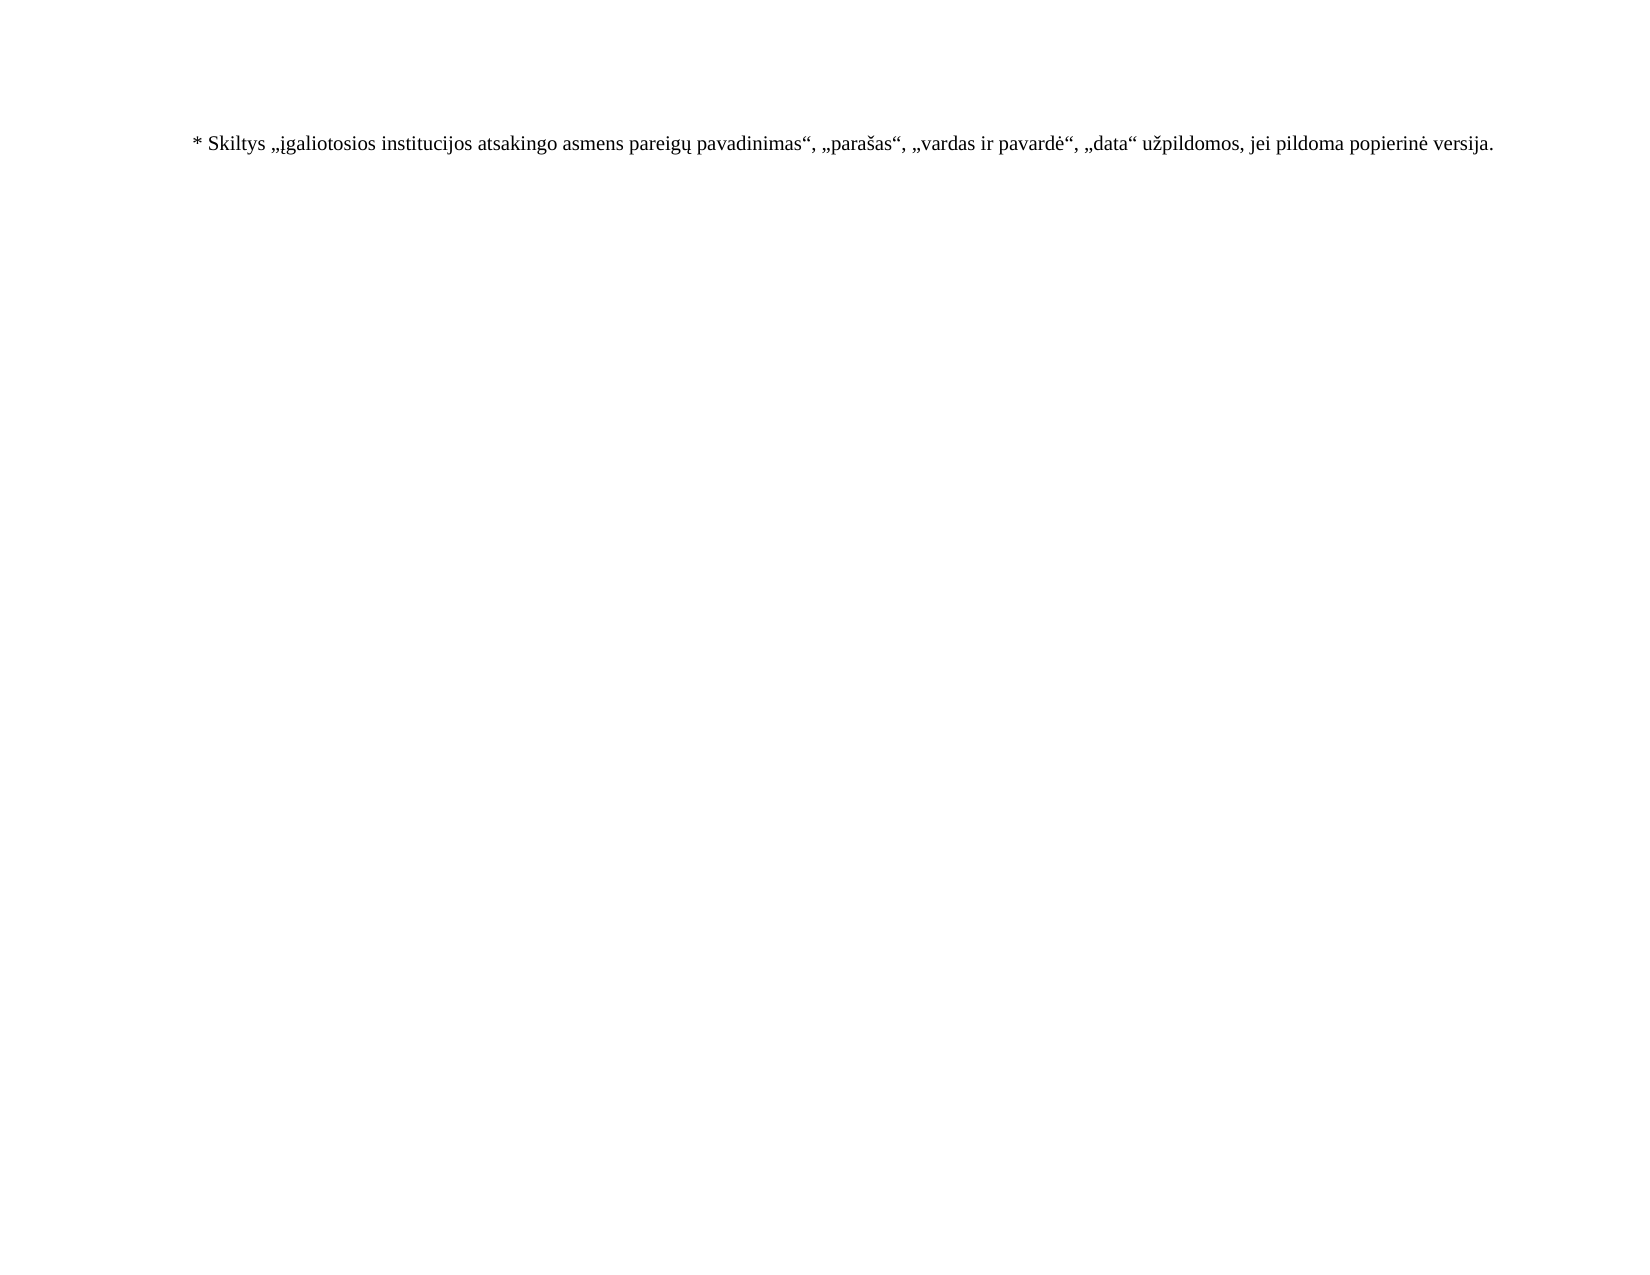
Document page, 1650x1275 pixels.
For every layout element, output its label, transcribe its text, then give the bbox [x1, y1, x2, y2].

text * Skiltys „įgaliotosios institucijos atsakingo asmens pareigų pavadinimas“, „parašas“, „vardas ir pavardė“, „data“ užpildomos, jei pildoma popierinė versija. [177, 131, 1532, 155]
